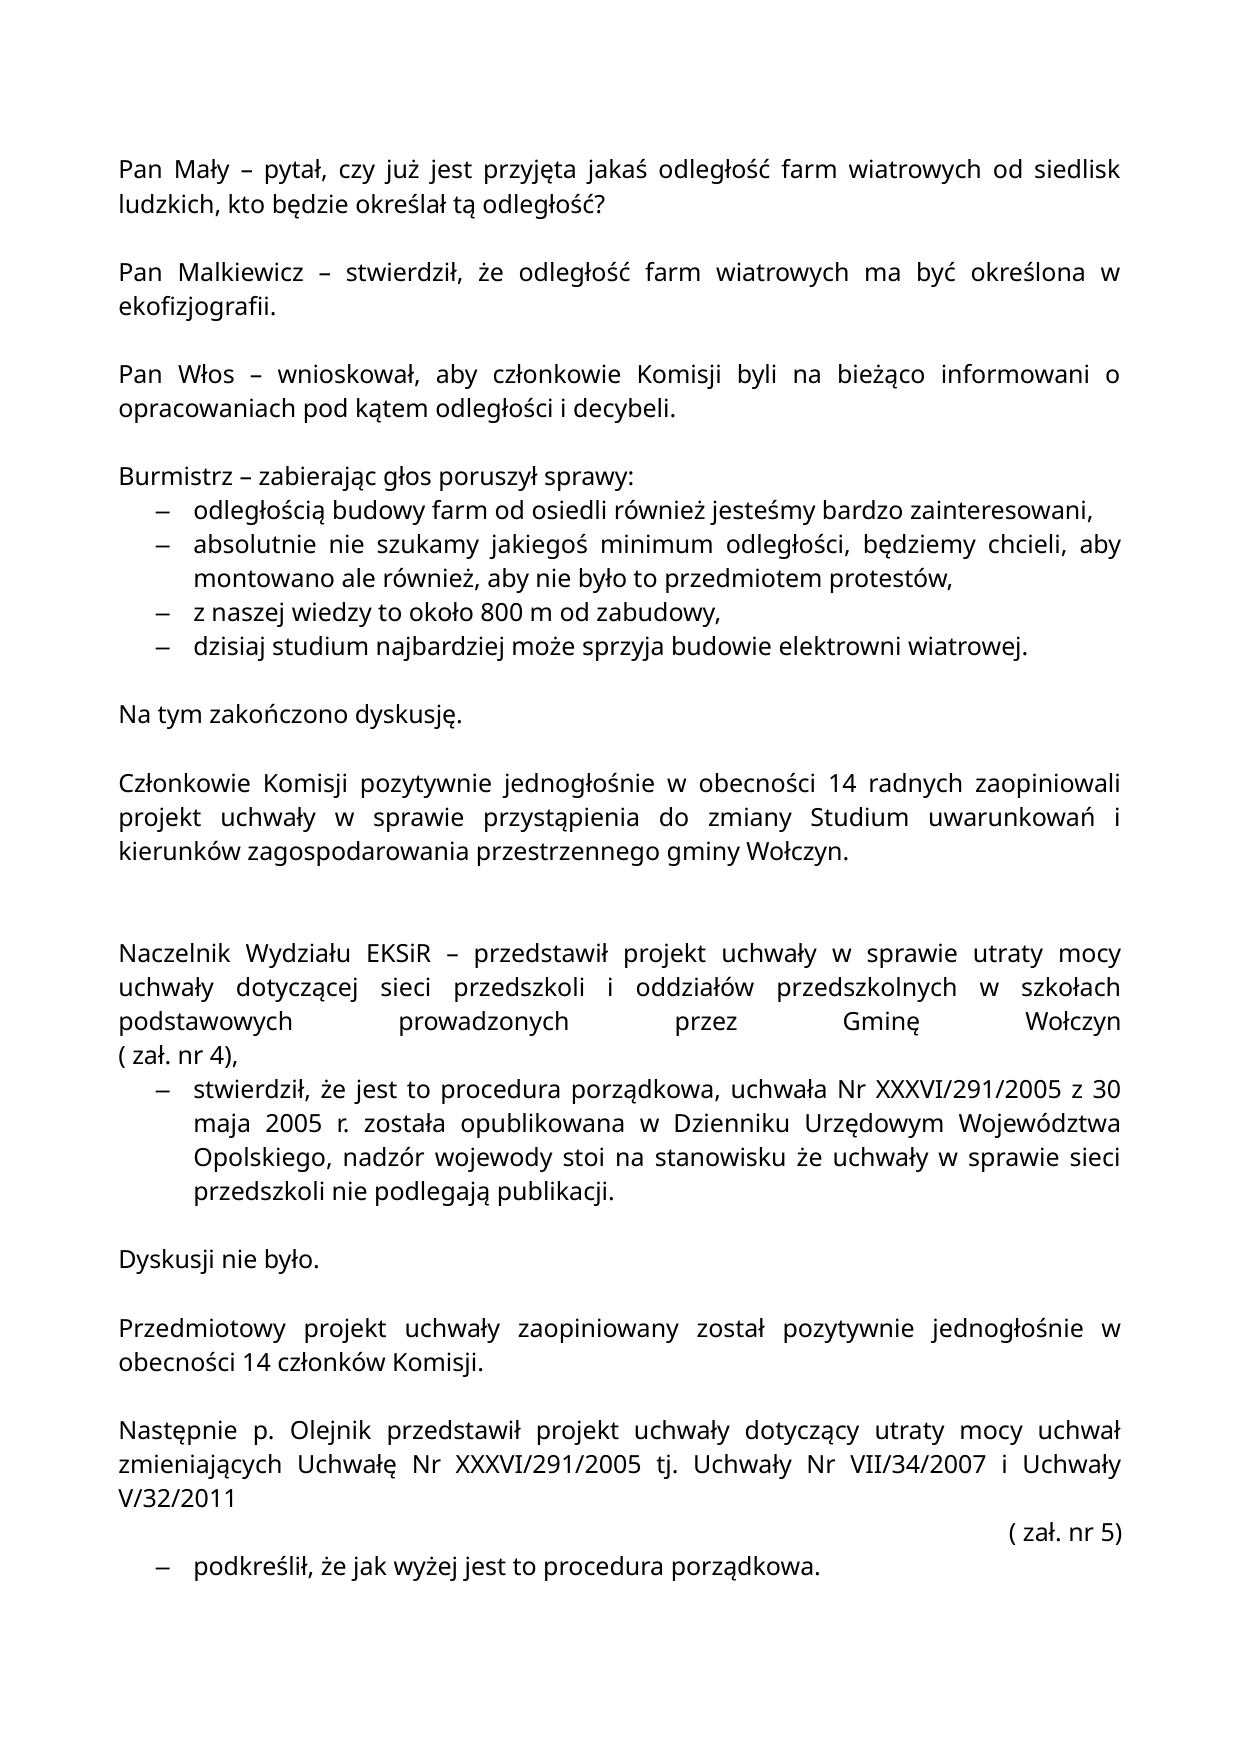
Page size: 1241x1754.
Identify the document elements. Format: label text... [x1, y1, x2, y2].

text Członkowie Komisji pozytywnie jednogłośnie w obecności 14 radnych zaopiniowali projekt uchwały w sprawie przystąpienia do zmiany Studium uwarunkowań i kierunków zagospodarowania przestrzennego gminy Wołczyn. [118, 765, 1122, 867]
text Naczelnik Wydziału EKSiR – przedstawił projekt uchwały w sprawie utraty mocy uchwały dotyczącej sieci przedszkoli i oddziałów przedszkolnych w szkołach podstawowych prowadzonych przez Gminę Wołczyn ( zał. nr 4), [118, 936, 1122, 1072]
list z naszej wiedzy to około 800 m od zabudowy, [156, 595, 1122, 629]
list stwierdził, że jest to procedura porządkowa, uchwała Nr XXXVI/291/2005 z 30 maja 2005 r. została opublikowana w Dzienniku Urzędowym Województwa Opolskiego, nadzór wojewody stoi na stanowisku że uchwały w sprawie sieci przedszkoli nie podlegają publikacji. [156, 1072, 1122, 1208]
list dzisiaj studium najbardziej może sprzyja budowie elektrowni wiatrowej. [156, 629, 1122, 663]
text Burmistrz – zabierając głos poruszył sprawy: [118, 459, 1122, 493]
text ( zał. nr 5) [118, 1515, 1122, 1549]
text Pan Malkiewicz – stwierdził, że odległość farm wiatrowych ma być określona w ekofizjografii. [118, 254, 1122, 322]
list podkreślił, że jak wyżej jest to procedura porządkowa. [156, 1549, 1122, 1583]
text Pan Włos – wnioskował, aby członkowie Komisji byli na bieżąco informowani o opracowaniach pod kątem odległości i decybeli. [118, 357, 1122, 425]
text Pan Mały – pytał, czy już jest przyjęta jakaś odległość farm wiatrowych od siedlisk ludzkich, kto będzie określał tą odległość? [118, 152, 1122, 220]
text Na tym zakończono dyskusję. [118, 697, 1122, 731]
text Przedmiotowy projekt uchwały zaopiniowany został pozytywnie jednogłośnie w obecności 14 członków Komisji. [118, 1310, 1122, 1378]
text Następnie p. Olejnik przedstawił projekt uchwały dotyczący utraty mocy uchwał zmieniających Uchwałę Nr XXXVI/291/2005 tj. Uchwały Nr VII/34/2007 i Uchwały V/32/2011 [118, 1412, 1122, 1515]
text Dyskusji nie było. [118, 1242, 1122, 1276]
list odległością budowy farm od osiedli również jesteśmy bardzo zainteresowani, [156, 493, 1122, 527]
list absolutnie nie szukamy jakiegoś minimum odległości, będziemy chcieli, aby montowano ale również, aby nie było to przedmiotem protestów, [156, 527, 1122, 595]
